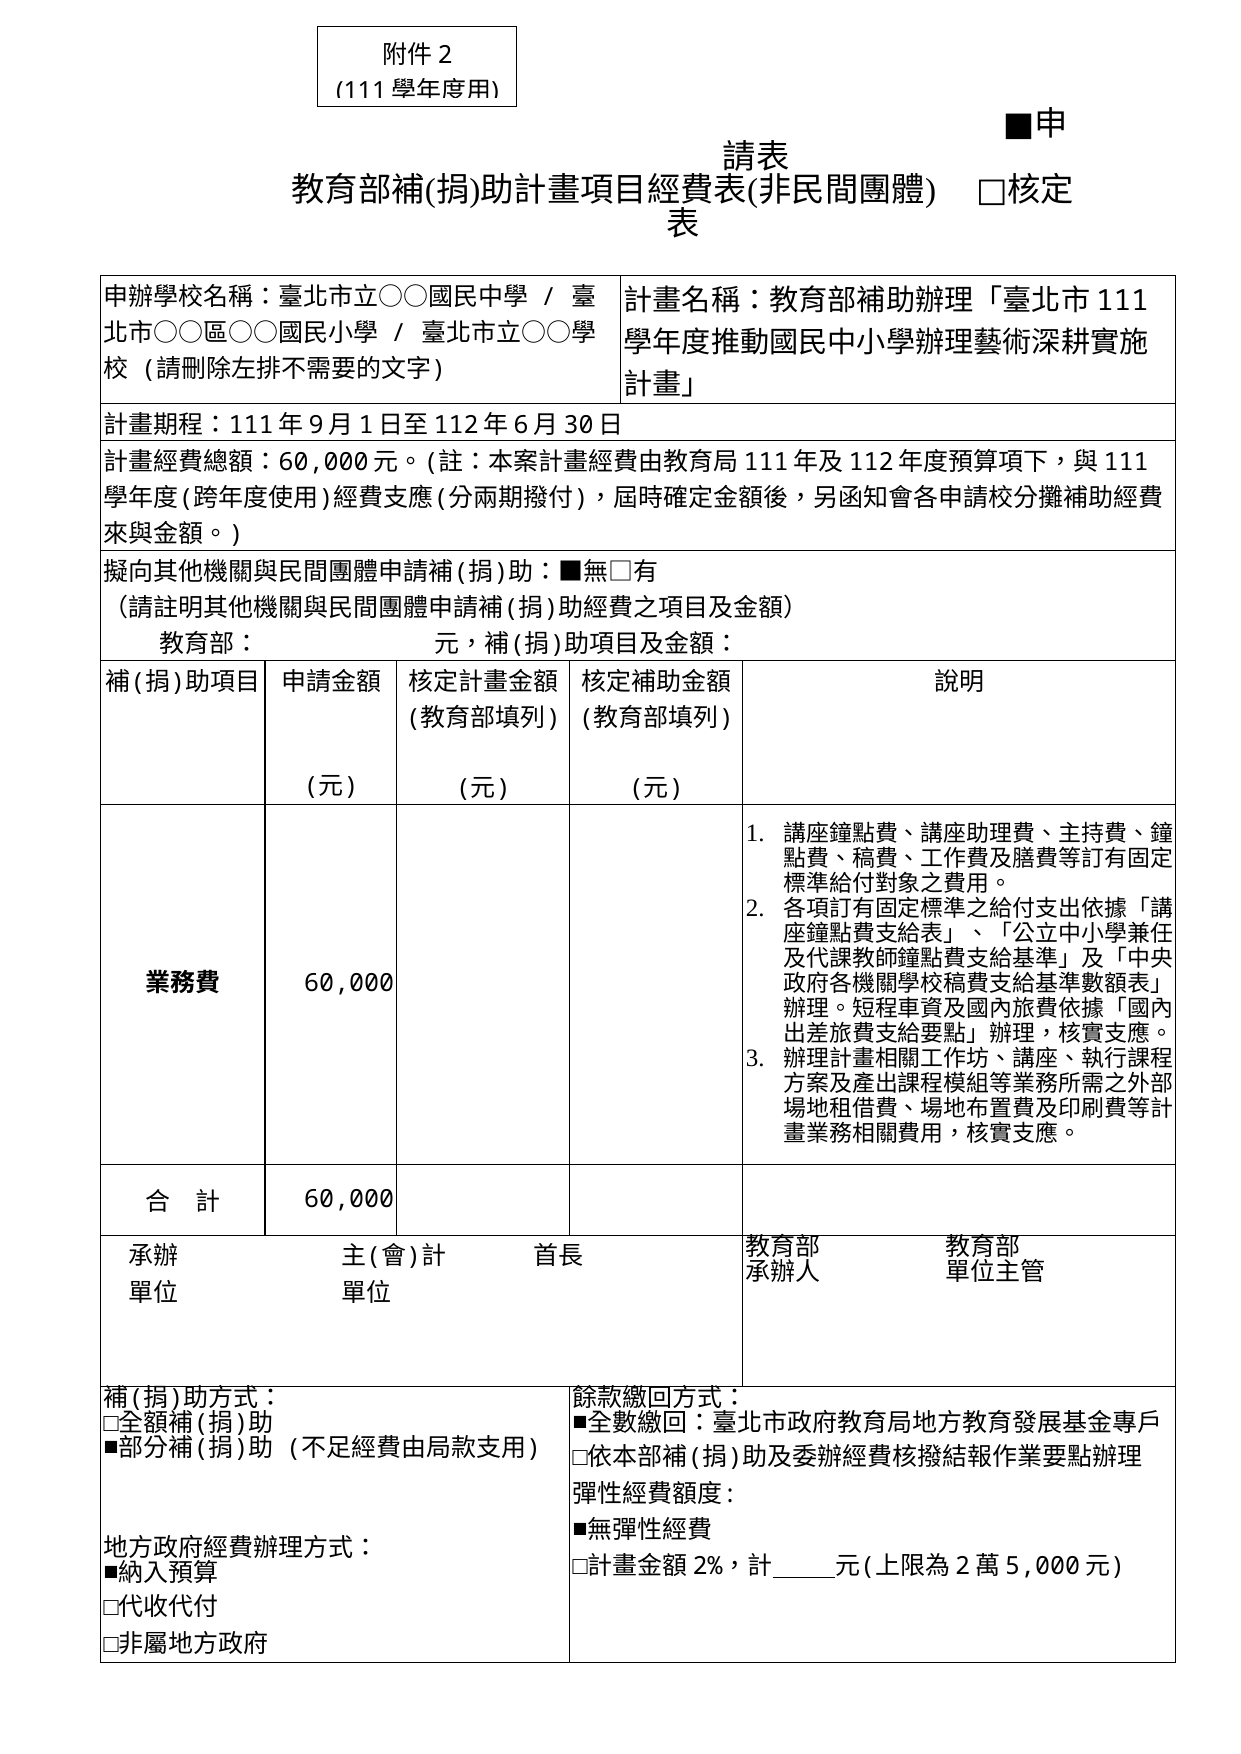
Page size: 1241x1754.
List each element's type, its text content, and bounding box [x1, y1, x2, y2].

table_cell [397, 805, 569, 1164]
table_cell [518, 108, 720, 175]
table_cell 合 計 [101, 1165, 264, 1235]
table_cell [397, 242, 518, 275]
table_cell [397, 108, 518, 175]
table_cell 講座鐘點費、講座助理費、主持費、鐘點費、稿費、工作費及膳費等訂有固定標準給付對象之費用。 各項訂有固定標準之給付支出依據「講座鐘點費支給表」、「公立中小學兼任及代課教師鐘點費支給基準」及「中央政府各機關學校稿費支給基準數額表」辦理。短程車資及國內旅費依據「國內出差旅費支給要點」辦理，核實支應。 辦理計畫相關工作坊、講座、執行課程方案及產出課程模組等業務所需之外部場地租借費、場地布置費及印刷費等計畫業務相關費用，核實支應。 [743, 805, 1175, 1164]
table_cell [570, 805, 742, 1164]
table_cell 60,000 [266, 1165, 396, 1235]
table_cell 擬向其他機關與民間團體申請補(捐)助：■無□有 （請註明其他機關與民間團體申請補(捐)助經費之項目及金額） 教育部： 元，補(捐)助項目及金額： [101, 551, 1175, 660]
table_cell 承辦 主(會)計 首長 單位 單位 [101, 1236, 742, 1386]
table_cell 核定補助金額 (教育部填列) (元) [570, 661, 742, 804]
table_cell 計畫經費總額：60,000元。(註：本案計畫經費由教育局111年及112年度預算項下，與111學年度(跨年度使用)經費支應(分兩期撥付)，屆時確定金額後，另函知會各申請校分攤補助經費來與金額。) [101, 441, 1175, 550]
table_cell [518, 242, 720, 275]
table_cell [100, 108, 265, 175]
table_cell 計畫期程：111年9月1日至112年6月30日 [101, 404, 1175, 440]
table_header [100, 75, 265, 108]
table_cell [1093, 108, 1176, 175]
table_cell 核定計畫金額(教育部填列) (元) [397, 661, 569, 804]
table_header [273, 75, 397, 108]
table_cell [273, 108, 397, 175]
table_cell 計畫名稱：教育部補助辦理「臺北市111學年度推動國民中小學辦理藝術深耕實施計畫」 [621, 276, 1175, 403]
table_cell [743, 1165, 1175, 1235]
table_cell 教育部 教育部 承辦人 單位主管 [743, 1236, 1175, 1386]
table_cell 補(捐)助方式： □全額補(捐)助 ■部分補(捐)助 (不足經費由局款支用) 地方政府經費辦理方式： ■納入預算 □代收代付 □非屬地方政府 [101, 1387, 569, 1662]
table_cell [397, 1165, 569, 1235]
table_cell 餘款繳回方式： ■全數繳回：臺北市政府教育局地方教育發展基金專戶 □依本部補(捐)助及委辦經費核撥結報作業要點辦理 彈性經費額度: ■無彈性經費 □計畫金額2%，計 元(上限為2萬5,000元) [570, 1387, 1175, 1662]
table_cell [265, 175, 273, 242]
table_cell 業務費 [101, 805, 264, 1164]
table_cell ■申請表 [720, 108, 1092, 175]
table_cell [265, 242, 273, 275]
table_cell [100, 242, 265, 275]
table_cell 申請金額 (元) [266, 661, 396, 804]
table_cell [1093, 175, 1176, 242]
table_cell 說明 [743, 661, 1175, 804]
table_cell 申辦學校名稱：臺北市立○○國民中學 / 臺北市○○區○○國民小學 / 臺北市立○○學校 (請刪除左排不需要的文字) [101, 276, 620, 403]
table_cell 補(捐)助項目 [101, 661, 264, 804]
table_cell [273, 242, 397, 275]
table_header [720, 75, 1092, 108]
table_cell [100, 175, 265, 242]
table_header [318, 27, 516, 106]
table_cell 教育部補(捐)助計畫項目經費表(非民間團體) □核定表 [273, 175, 1092, 242]
table_cell [1093, 242, 1176, 275]
table_cell [265, 108, 273, 175]
table_header [1093, 75, 1176, 108]
table_cell [570, 1165, 742, 1235]
table_cell 60,000 [266, 805, 396, 1164]
table_header [265, 75, 273, 108]
table_cell [720, 242, 1092, 275]
table_header [518, 75, 720, 108]
